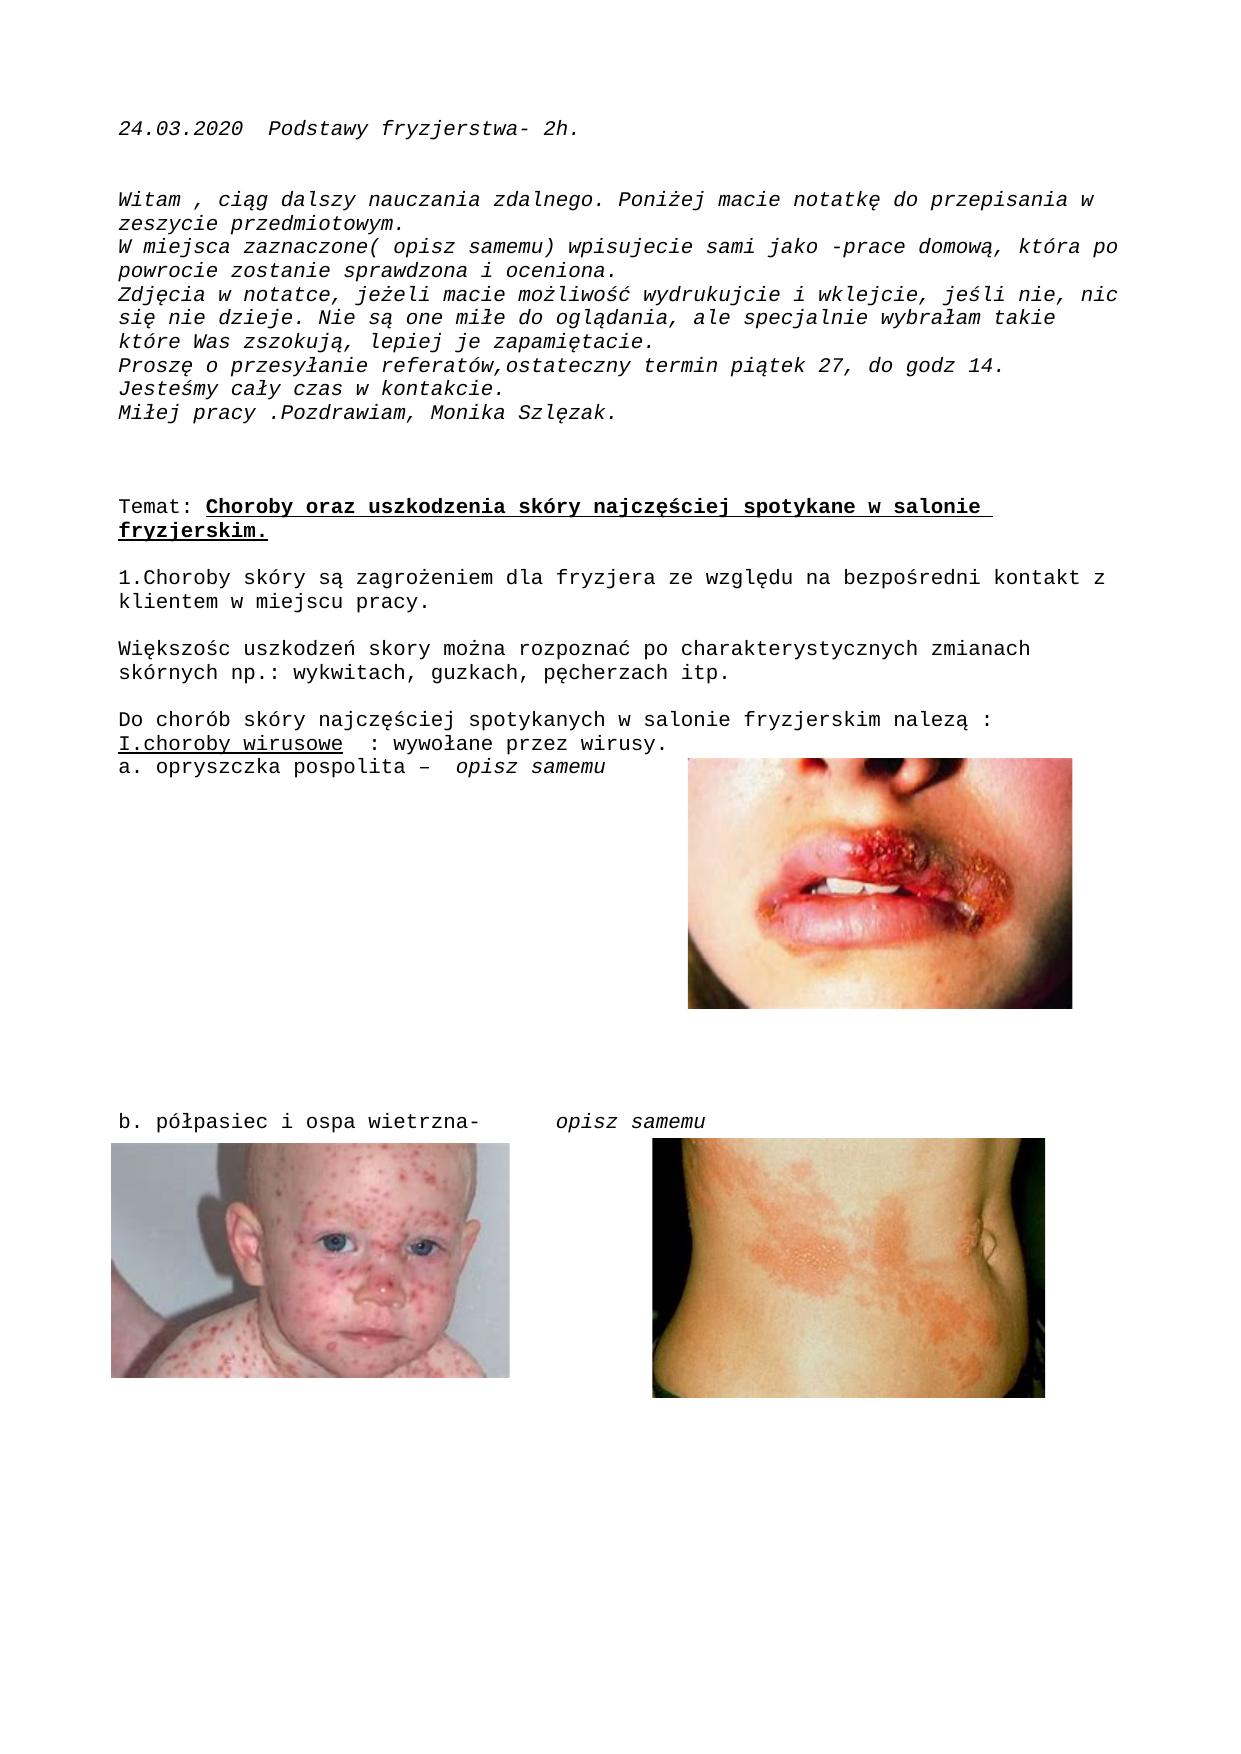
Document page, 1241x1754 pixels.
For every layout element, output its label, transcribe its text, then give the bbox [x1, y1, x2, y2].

picture [687, 758, 1073, 1009]
text I.choroby wirusowe : wywołane przez wirusy. [118, 733, 1122, 757]
picture [111, 1143, 510, 1378]
text Do chorób skóry najczęściej spotykanych w salonie fryzjerskim nalezą : [118, 709, 1122, 733]
text 1.Choroby skóry są zagrożeniem dla fryzjera ze względu na bezpośredni kontakt z klientem w miejscu pracy. [118, 567, 1122, 615]
text 24.03.2020 Podstawy fryzjerstwa- 2h. [118, 118, 1122, 142]
text Większośc uszkodzeń skory można rozpoznać po charakterystycznych zmianach skórnych np.: wykwitach, guzkach, pęcherzach itp. [118, 638, 1122, 686]
text Zdjęcia w notatce, jeżeli macie możliwość wydrukujcie i wklejcie, jeśli nie, nic się nie dzieje. Nie są one miłe do oglądania, ale specjalnie wybrałam takie które Was zszokują, lepiej je zapamiętacie. [118, 284, 1122, 354]
text Proszę o przesyłanie referatów,ostateczny termin piątek 27, do godz 14. [118, 354, 1122, 378]
picture [652, 1138, 1046, 1398]
text a. opryszczka pospolita – opisz samemu [118, 757, 1122, 780]
text Jesteśmy cały czas w kontakcie. [118, 378, 1122, 402]
text Temat: Choroby oraz uszkodzenia skóry najczęściej spotykane w salonie fryzjerskim. [118, 496, 1122, 544]
text W miejsca zaznaczone( opisz samemu) wpisujecie sami jako -prace domową, która po powrocie zostanie sprawdzona i oceniona. [118, 236, 1122, 284]
text Witam , ciąg dalszy nauczania zdalnego. Poniżej macie notatkę do przepisania w zeszycie przedmiotowym. [118, 189, 1122, 236]
text b. półpasiec i ospa wietrzna- opisz samemu [118, 1111, 1122, 1135]
text Miłej pracy .Pozdrawiam, Monika Szlęzak. [118, 402, 1122, 426]
